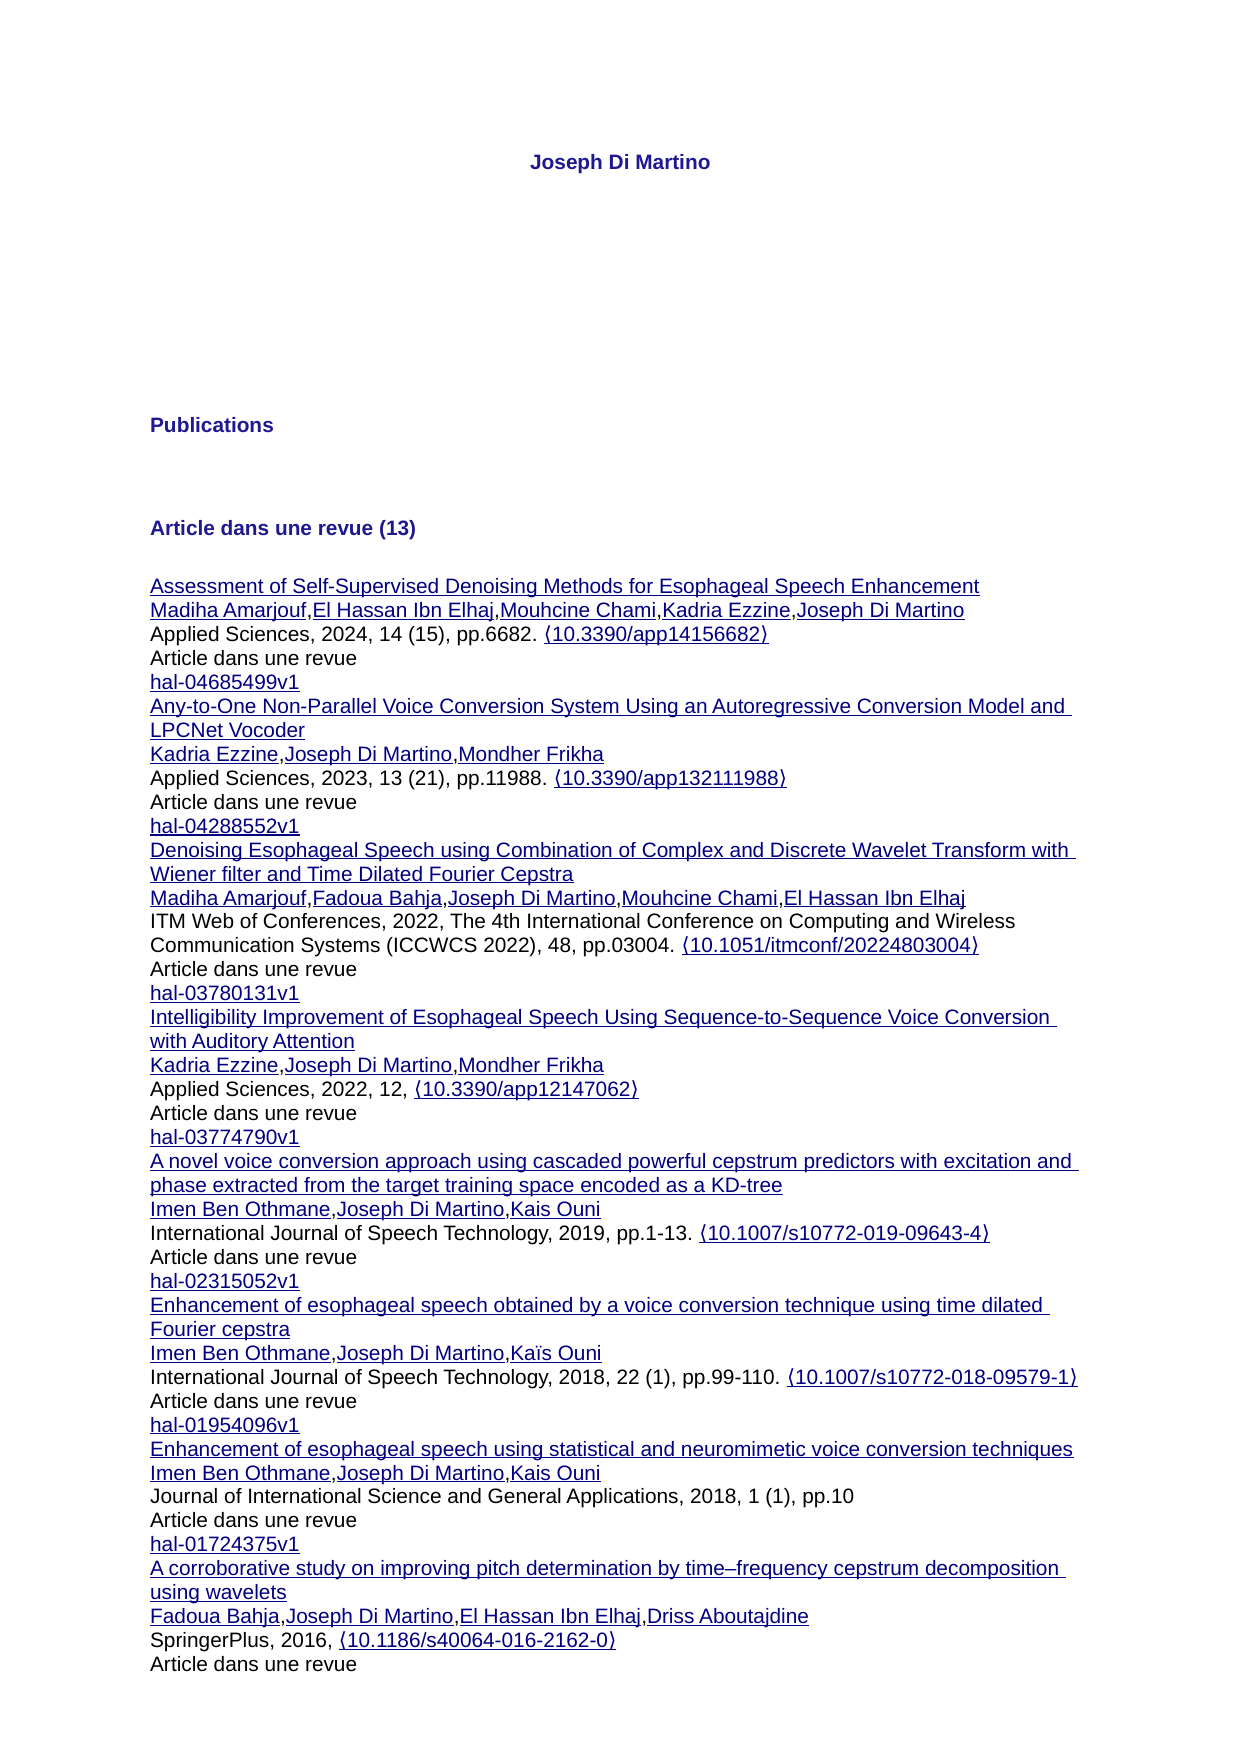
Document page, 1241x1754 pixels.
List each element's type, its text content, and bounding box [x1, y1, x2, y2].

table_cell Enhancement of esophageal speech obtained by a voice conversion technique using time dilated Fourier cepstra Imen Ben Othmane,Joseph Di Martino,Kaïs Ouni International Journal of Speech Technology, 2018, 22 (1), pp.99-110. ⟨10.1007/s10772-018-09579-1⟩ Article dans une revue hal-01954096v1 [150, 1293, 1090, 1436]
subtitle Joseph Di Martino [150, 150, 1090, 174]
subtitle Article dans une revue (13) [150, 516, 1090, 539]
table_cell A corroborative study on improving pitch determination by time–frequency cepstrum decomposition using wavelets Fadoua Bahja,Joseph Di Martino,El Hassan Ibn Elhaj,Driss Aboutajdine SpringerPlus, 2016, ⟨10.1186/s40064-016-2162-0⟩ Article dans une revue [150, 1556, 1090, 1676]
table_cell A novel voice conversion approach using cascaded powerful cepstrum predictors with excitation and phase extracted from the target training space encoded as a KD-tree Imen Ben Othmane,Joseph Di Martino,Kais Ouni International Journal of Speech Technology, 2019, pp.1-13. ⟨10.1007/s10772-019-09643-4⟩ Article dans une revue hal-02315052v1 [150, 1149, 1090, 1293]
table_cell Enhancement of esophageal speech using statistical and neuromimetic voice conversion techniques Imen Ben Othmane,Joseph Di Martino,Kais Ouni Journal of International Science and General Applications, 2018, 1 (1), pp.10 Article dans une revue hal-01724375v1 [150, 1436, 1090, 1556]
subtitle Publications [150, 412, 1090, 436]
table_cell Denoising Esophageal Speech using Combination of Complex and Discrete Wavelet Transform with Wiener filter and Time Dilated Fourier Cepstra Madiha Amarjouf,Fadoua Bahja,Joseph Di Martino,Mouhcine Chami,El Hassan Ibn Elhaj ITM Web of Conferences, 2022, The 4th International Conference on Computing and Wireless Communication Systems (ICCWCS 2022), 48, pp.03004. ⟨10.1051/itmconf/20224803004⟩ Article dans une revue hal-03780131v1 [150, 838, 1090, 1005]
table_cell Intelligibility Improvement of Esophageal Speech Using Sequence-to-Sequence Voice Conversion with Auditory Attention Kadria Ezzine,Joseph Di Martino,Mondher Frikha Applied Sciences, 2022, 12, ⟨10.3390/app12147062⟩ Article dans une revue hal-03774790v1 [150, 1005, 1090, 1149]
table_cell Any-to-One Non-Parallel Voice Conversion System Using an Autoregressive Conversion Model and LPCNet Vocoder Kadria Ezzine,Joseph Di Martino,Mondher Frikha Applied Sciences, 2023, 13 (21), pp.11988. ⟨10.3390/app132111988⟩ Article dans une revue hal-04288552v1 [150, 694, 1090, 837]
table_header Assessment of Self-Supervised Denoising Methods for Esophageal Speech Enhancement Madiha Amarjouf,El Hassan Ibn Elhaj,Mouhcine Chami,Kadria Ezzine,Joseph Di Martino Applied Sciences, 2024, 14 (15), pp.6682. ⟨10.3390/app14156682⟩ Article dans une revue hal-04685499v1 [150, 574, 1090, 694]
